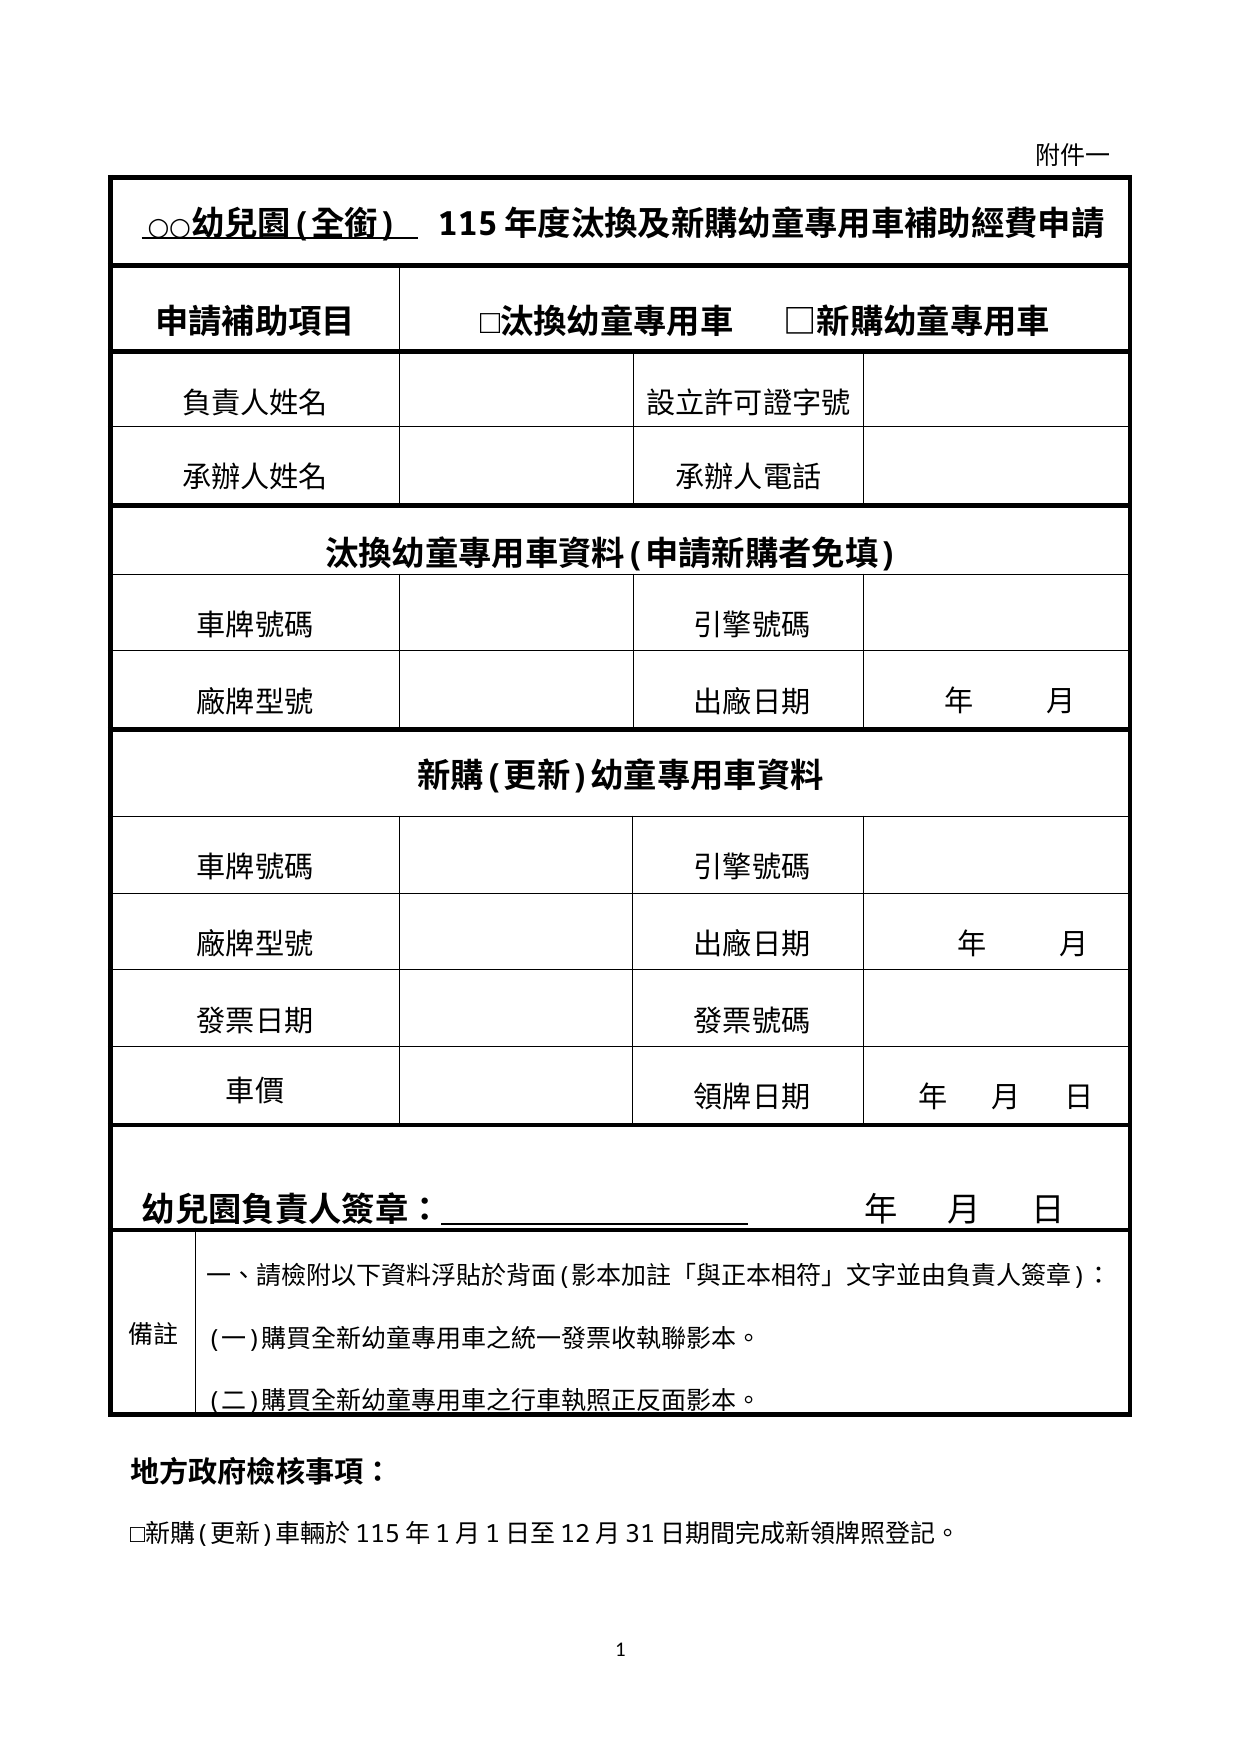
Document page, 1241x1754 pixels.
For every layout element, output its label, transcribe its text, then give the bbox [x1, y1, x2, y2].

table_cell 一、請檢附以下資料浮貼於背面(影本加註「與正本相符」文字並由負責人簽章)： (一)購買全新幼童專用車之統一發票收執聯影本。 (二)購買全新幼童專用車之行車執照正反面影本。 (三)原幼童專用車異動之相關證明影本 (申請新購者免附) 。 二、幼兒園申請汰換或新購幼童專用車補助，每申請一輛請填一張經費申請表。 [196, 1232, 1128, 1412]
table_cell 發票日期 [113, 970, 399, 1046]
table_cell 出廠日期 [633, 894, 863, 969]
table_cell 年 月 [864, 651, 1128, 727]
table_cell [864, 354, 1128, 426]
table_cell [864, 427, 1128, 503]
table_cell [864, 575, 1128, 650]
table_cell 廠牌型號 [113, 894, 399, 969]
table_cell 幼兒園負責人簽章： 年 月 日 [113, 1127, 1128, 1227]
table_cell 引擎號碼 [633, 817, 863, 892]
table_cell [400, 354, 633, 426]
table_cell 申請補助項目 [113, 268, 399, 349]
table_cell 車牌號碼 [113, 575, 399, 650]
table_cell 承辦人姓名 [113, 427, 399, 503]
table_cell 年 月 [864, 894, 1128, 969]
text □新購(更新)車輛於115年1月1日至12月31日期間完成新領牌照登記。 [130, 1490, 1110, 1553]
text 附件一 [130, 112, 1110, 175]
table_cell □汰換幼童專用車 □新購幼童專用車 [400, 268, 1128, 349]
table_cell 元 [400, 1047, 632, 1123]
table_cell 領牌日期 [633, 1047, 863, 1123]
table_cell 引擎號碼 [634, 575, 863, 650]
table_cell 車牌號碼 [113, 817, 399, 892]
table_cell 出廠日期 [634, 651, 863, 727]
table_cell 承辦人電話 [634, 427, 863, 503]
table_cell 備註 [113, 1232, 195, 1412]
table_cell [400, 575, 633, 650]
text 地方政府檢核事項： [130, 1428, 1110, 1490]
table_cell [400, 817, 632, 892]
table_cell [864, 817, 1128, 892]
table_header ○○幼兒園(全銜) 115年度汰換及新購幼童專用車補助經費申請表 [113, 180, 1128, 263]
table_cell [864, 970, 1128, 1046]
table_cell 負責人姓名 [113, 354, 399, 426]
table_cell 車價 (發票金額) [113, 1047, 399, 1123]
table_cell 廠牌型號 [113, 651, 399, 727]
table_cell 年 月 日 [864, 1047, 1128, 1123]
table_cell [400, 427, 633, 503]
table_cell [400, 894, 632, 969]
table_cell 汰換幼童專用車資料(申請新購者免填) [113, 508, 1128, 573]
table_cell 發票號碼 [633, 970, 863, 1046]
table_cell 新購(更新)幼童專用車資料 (須於115年1月1日至12月31日期間完成新領牌照登記) [113, 732, 1128, 816]
table_cell [400, 970, 632, 1046]
table_cell 設立許可證字號 [634, 354, 863, 426]
table_cell [400, 651, 633, 727]
